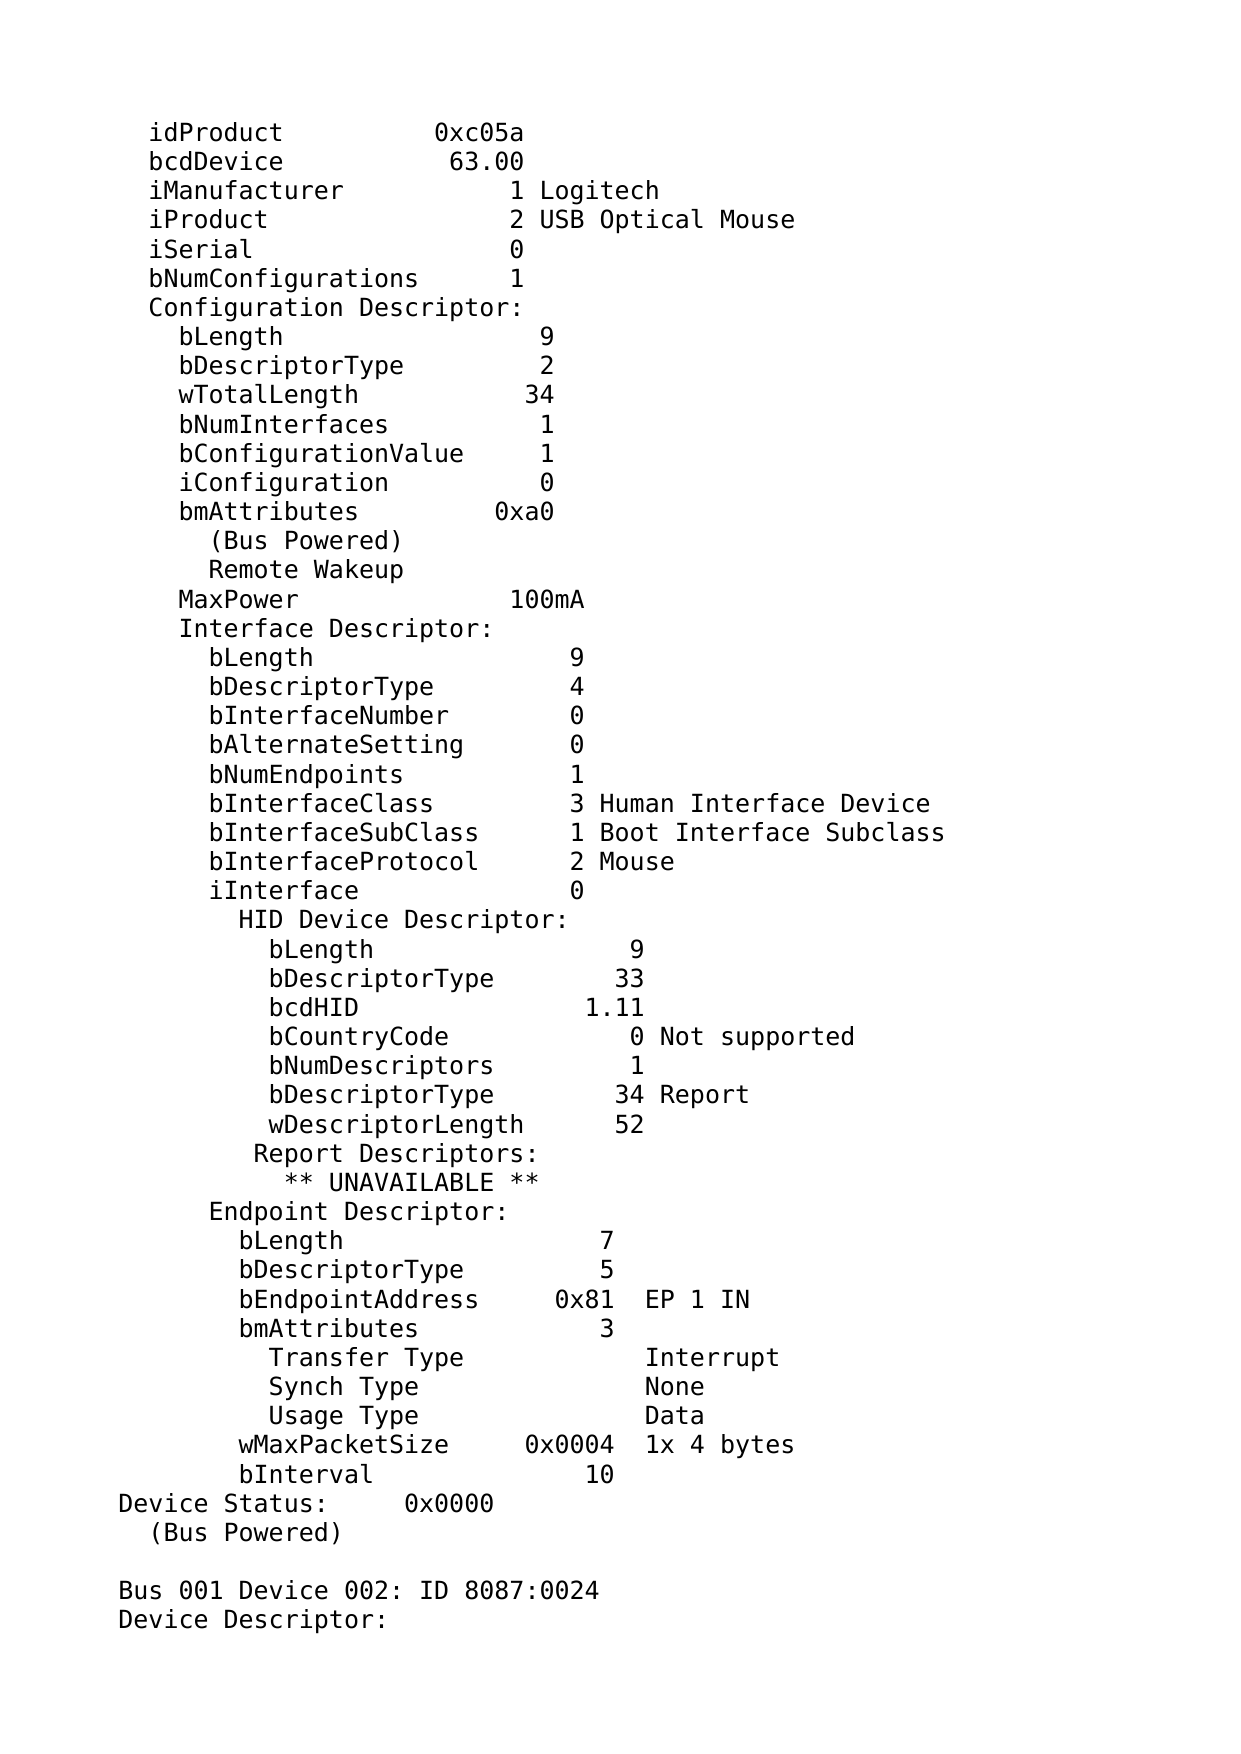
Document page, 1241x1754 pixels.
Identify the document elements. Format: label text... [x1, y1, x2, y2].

text idProduct 0xc05a bcdDevice 63.00 iManufacturer 1 Logitech iProduct 2 USB Optical Mouse iSerial 0 bNumConfigurations 1 Configuration Descriptor: bLength 9 bDescriptorType 2 wTotalLength 34 bNumInterfaces 1 bConfigurationValue 1 iConfiguration 0 bmAttributes 0xa0 (Bus Powered) Remote Wakeup MaxPower 100mA Interface Descriptor: bLength 9 bDescriptorType 4 bInterfaceNumber 0 bAlternateSetting 0 bNumEndpoints 1 bInterfaceClass 3 Human Interface Device bInterfaceSubClass 1 Boot Interface Subclass bInterfaceProtocol 2 Mouse iInterface 0 HID Device Descriptor: bLength 9 bDescriptorType 33 bcdHID 1.11 bCountryCode 0 Not supported bNumDescriptors 1 bDescriptorType 34 Report wDescriptorLength 52 Report Descriptors: ** UNAVAILABLE ** Endpoint Descriptor: bLength 7 bDescriptorType 5 bEndpointAddress 0x81 EP 1 IN bmAttributes 3 Transfer Type Interrupt Synch Type None Usage Type Data wMaxPacketSize 0x0004 1x 4 bytes bInterval 10 Device Status: 0x0000 (Bus Powered) Bus 001 Device 002: ID 8087:0024 Device Descriptor: [118, 118, 1122, 1635]
